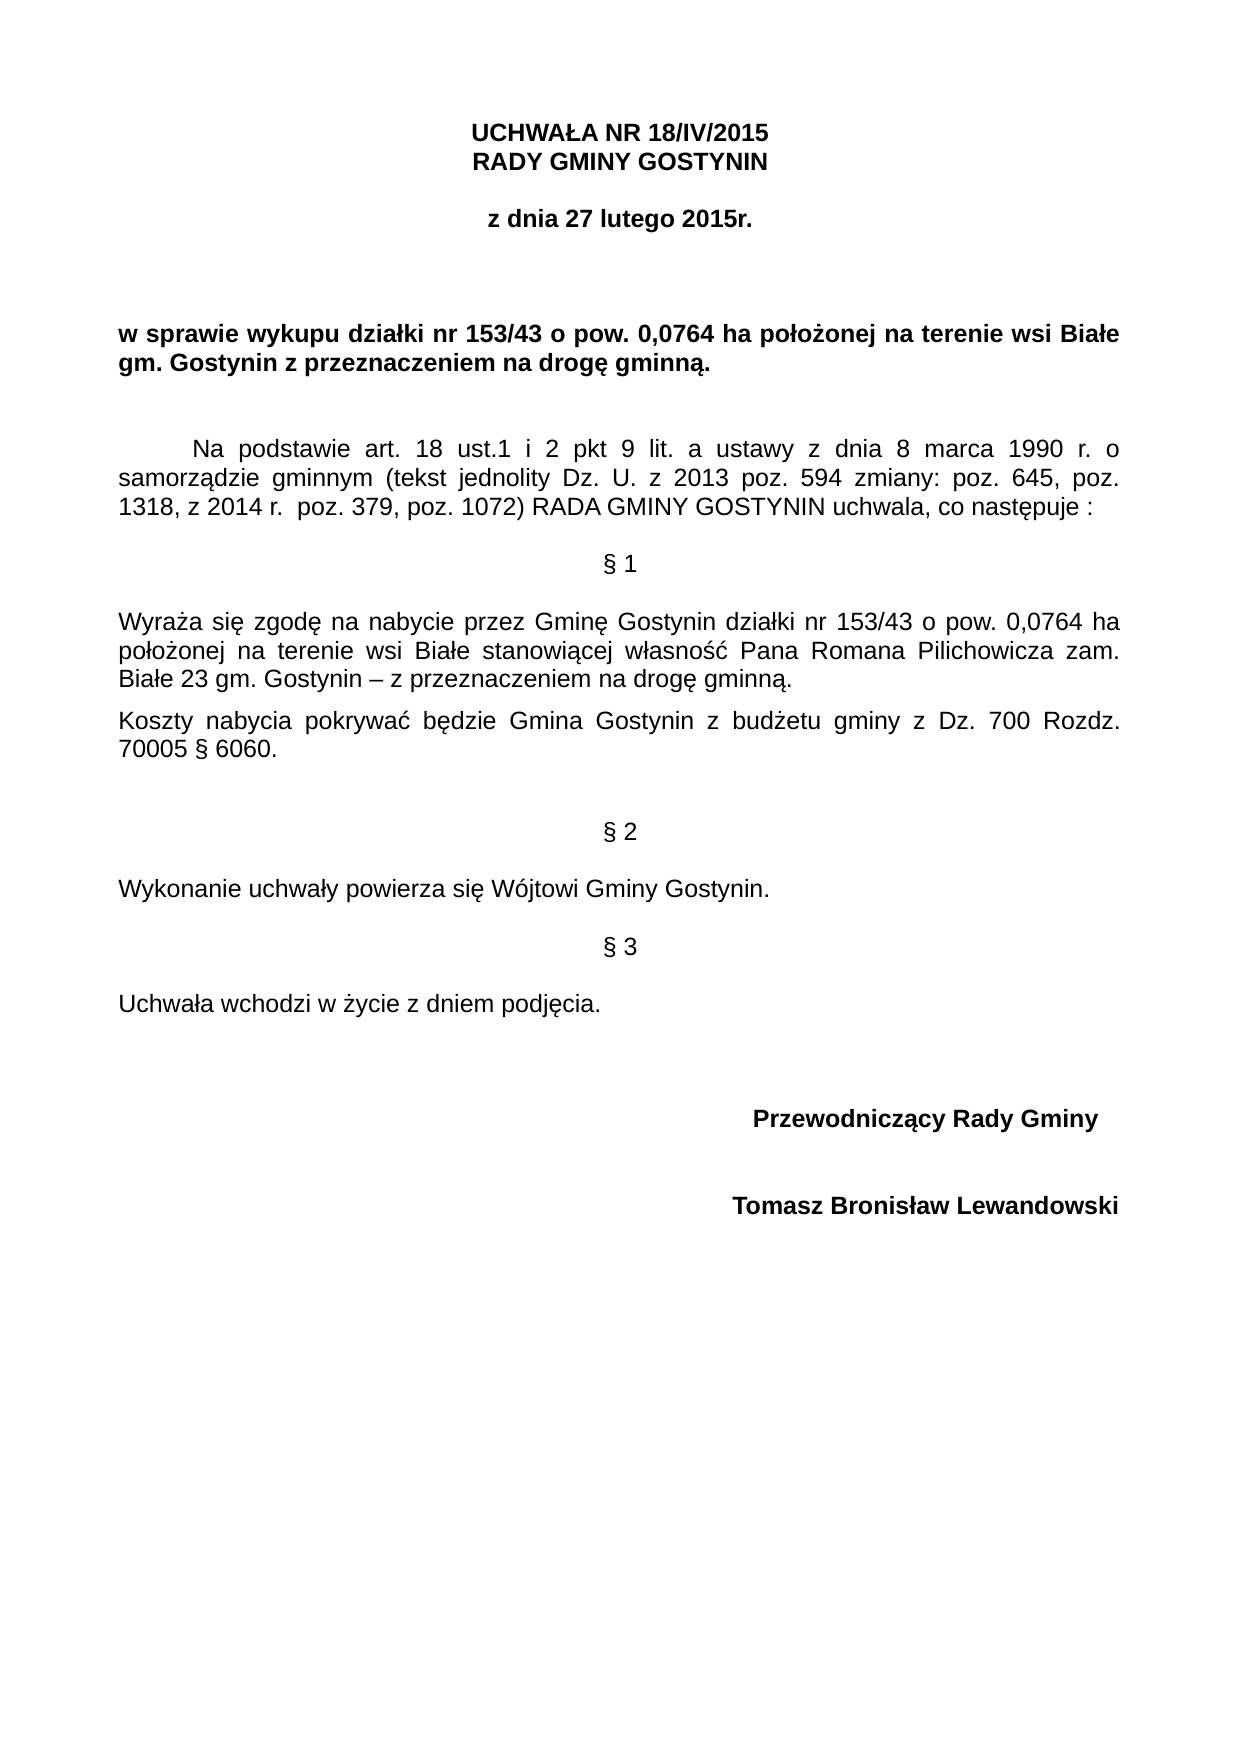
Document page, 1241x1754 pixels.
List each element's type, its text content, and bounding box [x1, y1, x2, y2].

text z dnia 27 lutego 2015r. [118, 204, 1122, 233]
text Przewodniczący Rady Gminy [729, 1104, 1122, 1133]
text § 3 [118, 932, 1122, 961]
text Wykonanie uchwały powierza się Wójtowi Gminy Gostynin. [118, 874, 1122, 903]
text § 2 [118, 817, 1122, 846]
text Wyraża się zgodę na nabycie przez Gminę Gostynin działki nr 153/43 o pow. 0,0764 ha położonej na terenie wsi Białe stanowiącej własność Pana Romana Pilichowicza zam. Białe 23 gm. Gostynin – z przeznaczeniem na drogę gminną. [118, 607, 1122, 693]
text § 1 [118, 549, 1122, 578]
text w sprawie wykupu działki nr 153/43 o pow. 0,0764 ha położonej na terenie wsi Białe gm. Gostynin z przeznaczeniem na drogę gminną. [118, 319, 1122, 377]
subtitle Tomasz Bronisław Lewandowski [729, 1191, 1122, 1219]
text RADY GMINY GOSTYNIN [118, 147, 1122, 176]
text Uchwała wchodzi w życie z dniem podjęcia. [118, 989, 1122, 1018]
text UCHWAŁA NR 18/IV/2015 [118, 118, 1122, 147]
text Na podstawie art. 18 ust.1 i 2 pkt 9 lit. a ustawy z dnia 8 marca 1990 r. o samorządzie gminnym (tekst jednolity Dz. U. z 2013 poz. 594 zmiany: poz. 645, poz. 1318, z 2014 r. poz. 379, poz. 1072) RADA GMINY GOSTYNIN uchwala, co następuje : [118, 434, 1122, 521]
text Koszty nabycia pokrywać będzie Gmina Gostynin z budżetu gminy z Dz. 700 Rozdz. 70005 § 6060. [118, 706, 1122, 763]
